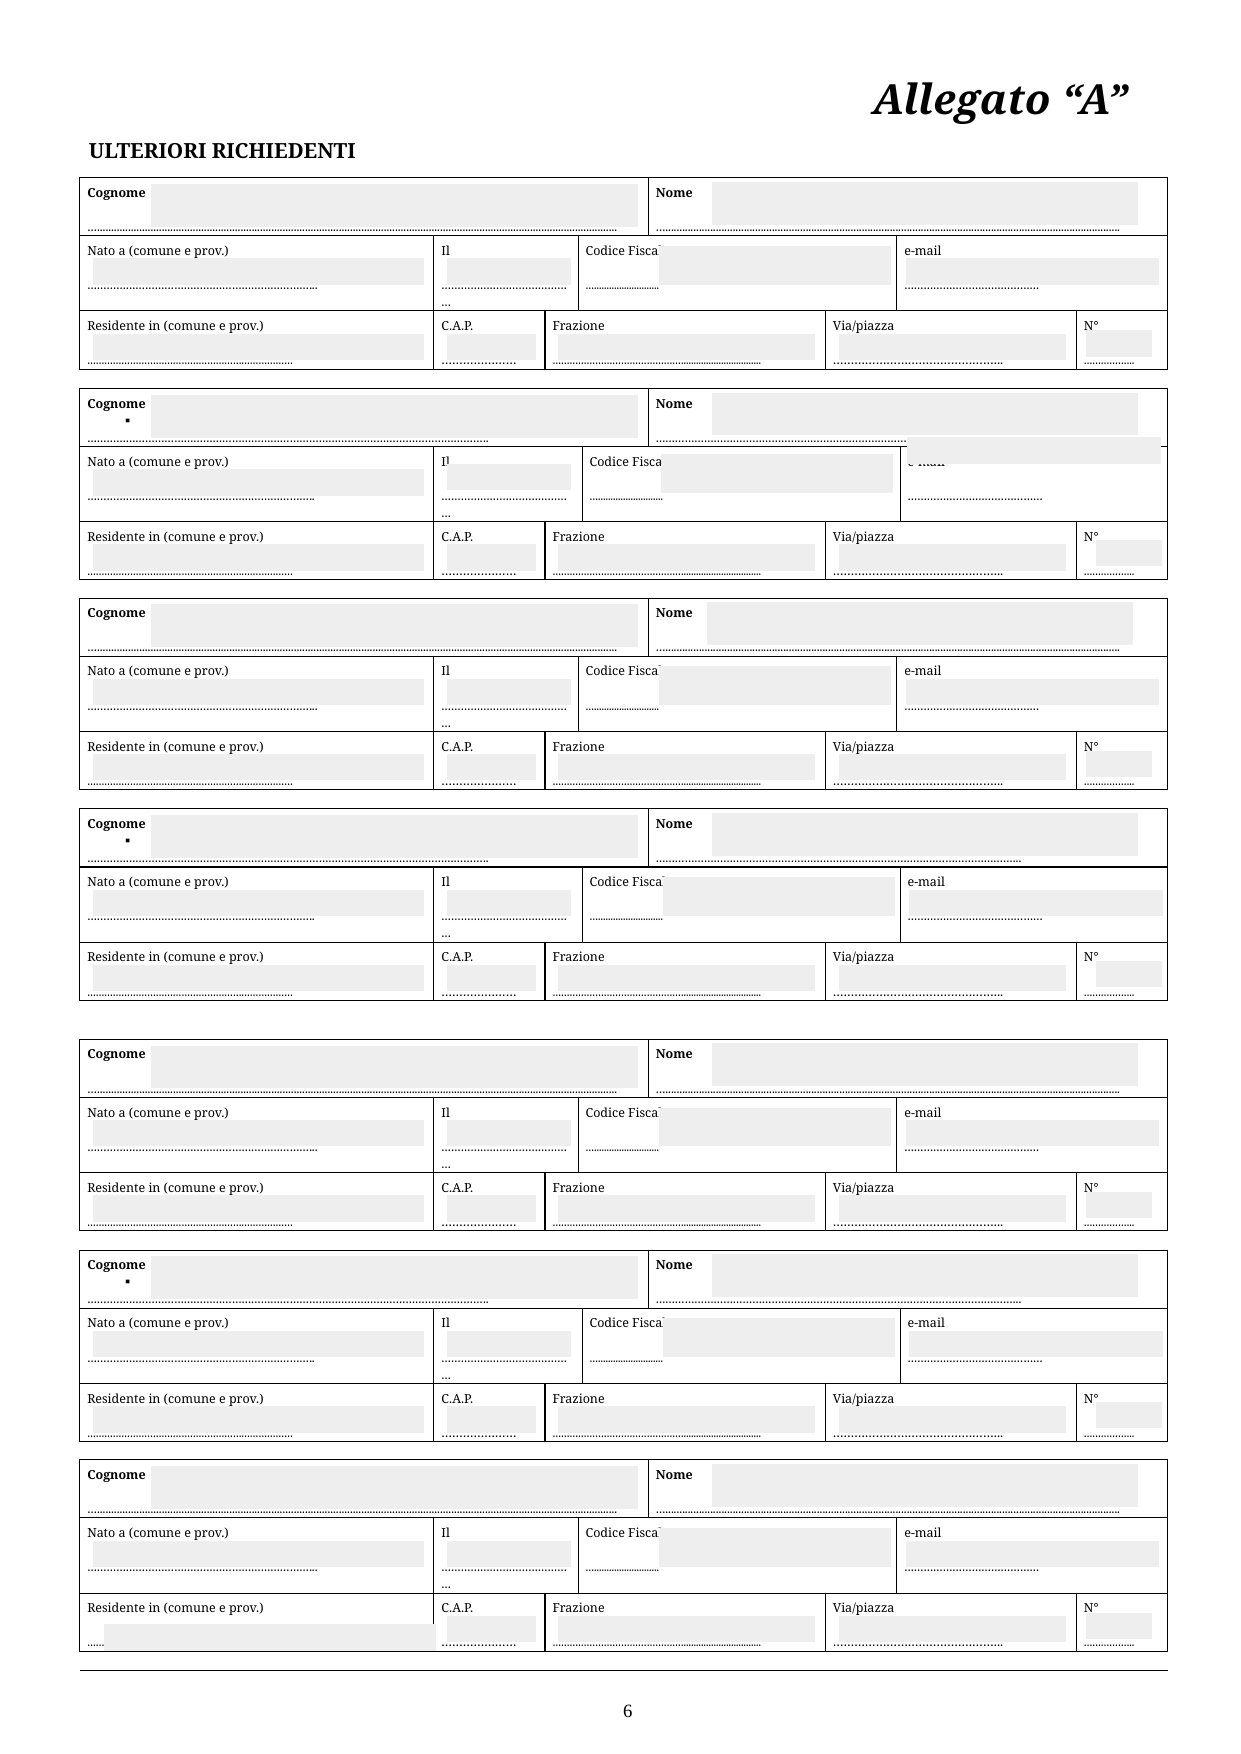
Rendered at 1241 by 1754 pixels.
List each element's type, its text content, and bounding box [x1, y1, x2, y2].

table_cell Nato a (comune e prov.) ……………………………………………………………... [80, 236, 433, 310]
table_header Nome ….................................................................................................................................................................. [649, 599, 1167, 656]
table_cell Codice Fiscale ….......................... [583, 447, 900, 521]
table_header Nome ….................................................................................................................................................................. [649, 1460, 1167, 1517]
table_cell e-mail …………………………………… [901, 1309, 1167, 1383]
table_cell e-mail …………………………………… [901, 447, 1167, 521]
table_cell Residente in (comune e prov.) ……………………………………………………………… [80, 943, 433, 1000]
table_cell Nome …………………………………………………………………………………………………... [649, 389, 1167, 446]
table_cell Nato a (comune e prov.) …………………………………………………………….. [80, 868, 433, 942]
table_cell Frazione ………………………………………................................ [546, 1384, 825, 1441]
table_cell Nome …………………………………………………………………………………………………... [649, 1251, 1167, 1308]
table_cell C.A.P. ………………… [434, 1384, 544, 1441]
table_cell N° ……………... [1077, 732, 1167, 789]
table_cell Codice Fiscale ….......................... [583, 868, 900, 942]
table_cell C.A.P. ………………… [434, 1173, 544, 1230]
table_cell Il …………………………………… [434, 657, 578, 731]
table_cell Cognome …………………………………………………………………………………………………………….. [80, 809, 648, 866]
table_cell Il …………………………………… [434, 1098, 578, 1172]
table_cell Frazione ………………………………………................................ [546, 1173, 825, 1230]
table_cell Il …………………………………… [434, 447, 582, 521]
table_cell [80, 790, 648, 808]
table_cell Codice Fiscale ….......................... [579, 1098, 896, 1172]
table_cell Via/piazza ………………………………………... [826, 1384, 1076, 1441]
table_cell Frazione ………………………………………................................ [546, 311, 825, 368]
table_cell Via/piazza ………………………………………... [826, 943, 1076, 1000]
table_cell e-mail …………………………………… [901, 868, 1167, 942]
table_cell N° ……………... [1077, 311, 1167, 368]
table_cell Nato a (comune e prov.) ……………………………………………………………... [80, 1098, 433, 1172]
table_header Cognome …......................................................................................................................................................................................... [80, 1040, 648, 1097]
table_cell [648, 790, 1168, 808]
table_cell Via/piazza ………………………………………... [826, 522, 1076, 579]
table_header Cognome …......................................................................................................................................................................................... [80, 1460, 648, 1517]
table_cell [80, 370, 648, 388]
table_cell [648, 1231, 1168, 1249]
table_cell Nome …………………………………………………………………………………………………... [649, 809, 1167, 866]
table_cell N° ……………... [1077, 1384, 1167, 1441]
table_cell Via/piazza ………………………………………... [826, 311, 1076, 368]
table_cell N° ……………... [1077, 1594, 1167, 1651]
table_cell N° ……………... [1077, 522, 1167, 579]
table_cell Residente in (comune e prov.) ……………………………………………………………… [80, 1384, 433, 1441]
table_cell Nato a (comune e prov.) ……………………………………………………………... [80, 1518, 433, 1592]
table_cell e-mail …………………………………… [897, 236, 1167, 310]
table_cell Via/piazza ………………………………………... [826, 1173, 1076, 1230]
table_cell C.A.P. ………………… [434, 311, 544, 368]
table_cell Frazione ………………………………………................................ [546, 943, 825, 1000]
table_cell Cognome …………………………………………………………………………………………………………….. [80, 389, 648, 446]
table_cell [80, 1652, 648, 1670]
table_cell N° ……………... [1077, 943, 1167, 1000]
table_cell C.A.P. ………………… [434, 522, 544, 579]
table_cell Codice Fiscale ….......................... [583, 1309, 900, 1383]
table_cell Codice Fiscale ….......................... [579, 1518, 896, 1592]
table_cell C.A.P. ………………… [434, 732, 544, 789]
table_cell Residente in (comune e prov.) ……………………………………………………………… [80, 1594, 433, 1651]
table_cell e-mail …………………………………… [897, 1518, 1167, 1592]
table_header Nome ….................................................................................................................................................................. [649, 178, 1167, 235]
table_header Cognome …......................................................................................................................................................................................... [80, 599, 648, 656]
table_cell [80, 1231, 648, 1249]
table_cell N° ……………... [1077, 1173, 1167, 1230]
subtitle ULTERIORI RICHIEDENTI [89, 137, 1128, 165]
table_cell Il …………………………………… [434, 1518, 578, 1592]
table_cell Residente in (comune e prov.) ……………………………………………………………… [80, 732, 433, 789]
table_cell Frazione ………………………………………................................ [546, 1594, 825, 1651]
table_cell C.A.P. ………………… [434, 1594, 544, 1651]
table_cell Il …………………………………… [434, 1309, 582, 1383]
table_header Nome ….................................................................................................................................................................. [649, 1040, 1167, 1097]
table_cell Residente in (comune e prov.) ……………………………………………………………… [80, 1173, 433, 1230]
table_cell Via/piazza ………………………………………... [826, 1594, 1076, 1651]
table_cell Codice Fiscale ….......................... [579, 236, 896, 310]
table_cell Nato a (comune e prov.) ……………………………………………………………... [80, 657, 433, 731]
table_cell Frazione ………………………………………................................ [546, 522, 825, 579]
table_cell C.A.P. ………………… [434, 943, 544, 1000]
table_cell Il …………………………………… [434, 236, 578, 310]
table_header Cognome …......................................................................................................................................................................................... [80, 178, 648, 235]
table_cell e-mail …………………………………… [897, 657, 1167, 731]
table_cell Via/piazza ………………………………………... [826, 732, 1076, 789]
table_cell Nato a (comune e prov.) …………………………………………………………….. [80, 1309, 433, 1383]
table_cell [648, 370, 1168, 388]
table_cell Il …………………………………… [434, 868, 582, 942]
table_cell Frazione ………………………………………................................ [546, 732, 825, 789]
table_cell Residente in (comune e prov.) ……………………………………………………………… [80, 311, 433, 368]
table_cell e-mail …………………………………… [897, 1098, 1167, 1172]
table_cell Codice Fiscale ….......................... [579, 657, 896, 731]
table_cell Cognome …………………………………………………………………………………………………………….. [80, 1251, 648, 1308]
table_cell Residente in (comune e prov.) ……………………………………………………………… [80, 522, 433, 579]
table_cell Nato a (comune e prov.) …………………………………………………………….. [80, 447, 433, 521]
text Allegato “A” [89, 69, 1128, 126]
table_cell [648, 1652, 1168, 1670]
